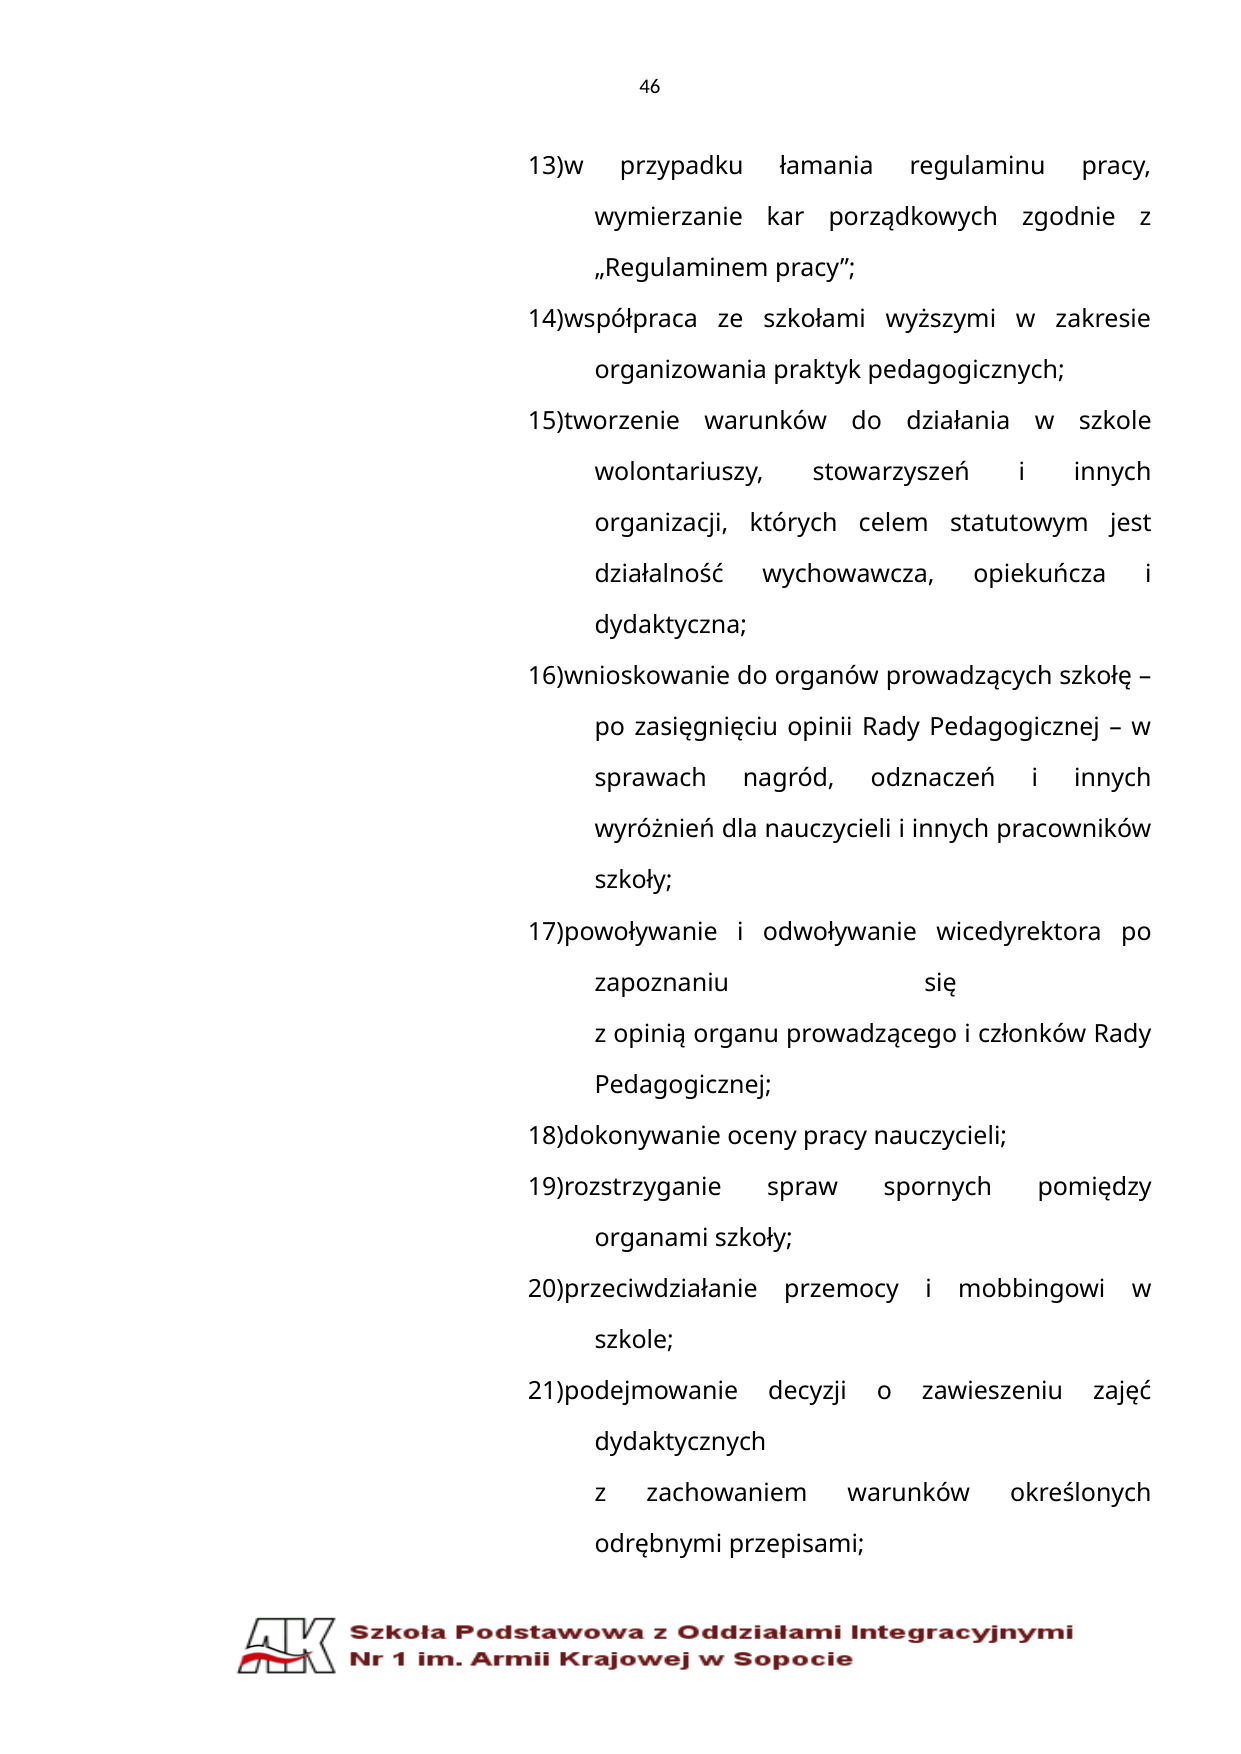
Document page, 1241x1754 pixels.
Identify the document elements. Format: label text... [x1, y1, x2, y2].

list wnioskowanie do organów prowadzących szkołę – po zasięgnięciu opinii Rady Pedagogicznej – w sprawach nagród, odznaczeń i innych wyróżnień dla nauczycieli i innych pracowników szkoły; [528, 658, 1152, 896]
picture [236, 1611, 1122, 1680]
list współpraca ze szkołami wyższymi w zakresie organizowania praktyk pedagogicznych; [528, 301, 1152, 386]
list rozstrzyganie spraw spornych pomiędzy organami szkoły; [528, 1168, 1152, 1253]
list tworzenie warunków do działania w szkole wolontariuszy, stowarzyszeń i innych organizacji, których celem statutowym jest działalność wychowawcza, opiekuńcza i dydaktyczna; [528, 403, 1152, 641]
list przeciwdziałanie przemocy i mobbingowi w szkole; [528, 1271, 1152, 1356]
list dokonywanie oceny pracy nauczycieli; [528, 1117, 1152, 1151]
list powoływanie i odwoływanie wicedyrektora po zapoznaniu się z opinią organu prowadzącego i członków Rady Pedagogicznej; [528, 913, 1152, 1100]
list podejmowanie decyzji o zawieszeniu zajęć dydaktycznych z zachowaniem warunków określonych odrębnymi przepisami; [528, 1373, 1152, 1560]
list w przypadku łamania regulaminu pracy, wymierzanie kar porządkowych zgodnie z „Regulaminem pracy”; [528, 148, 1152, 284]
